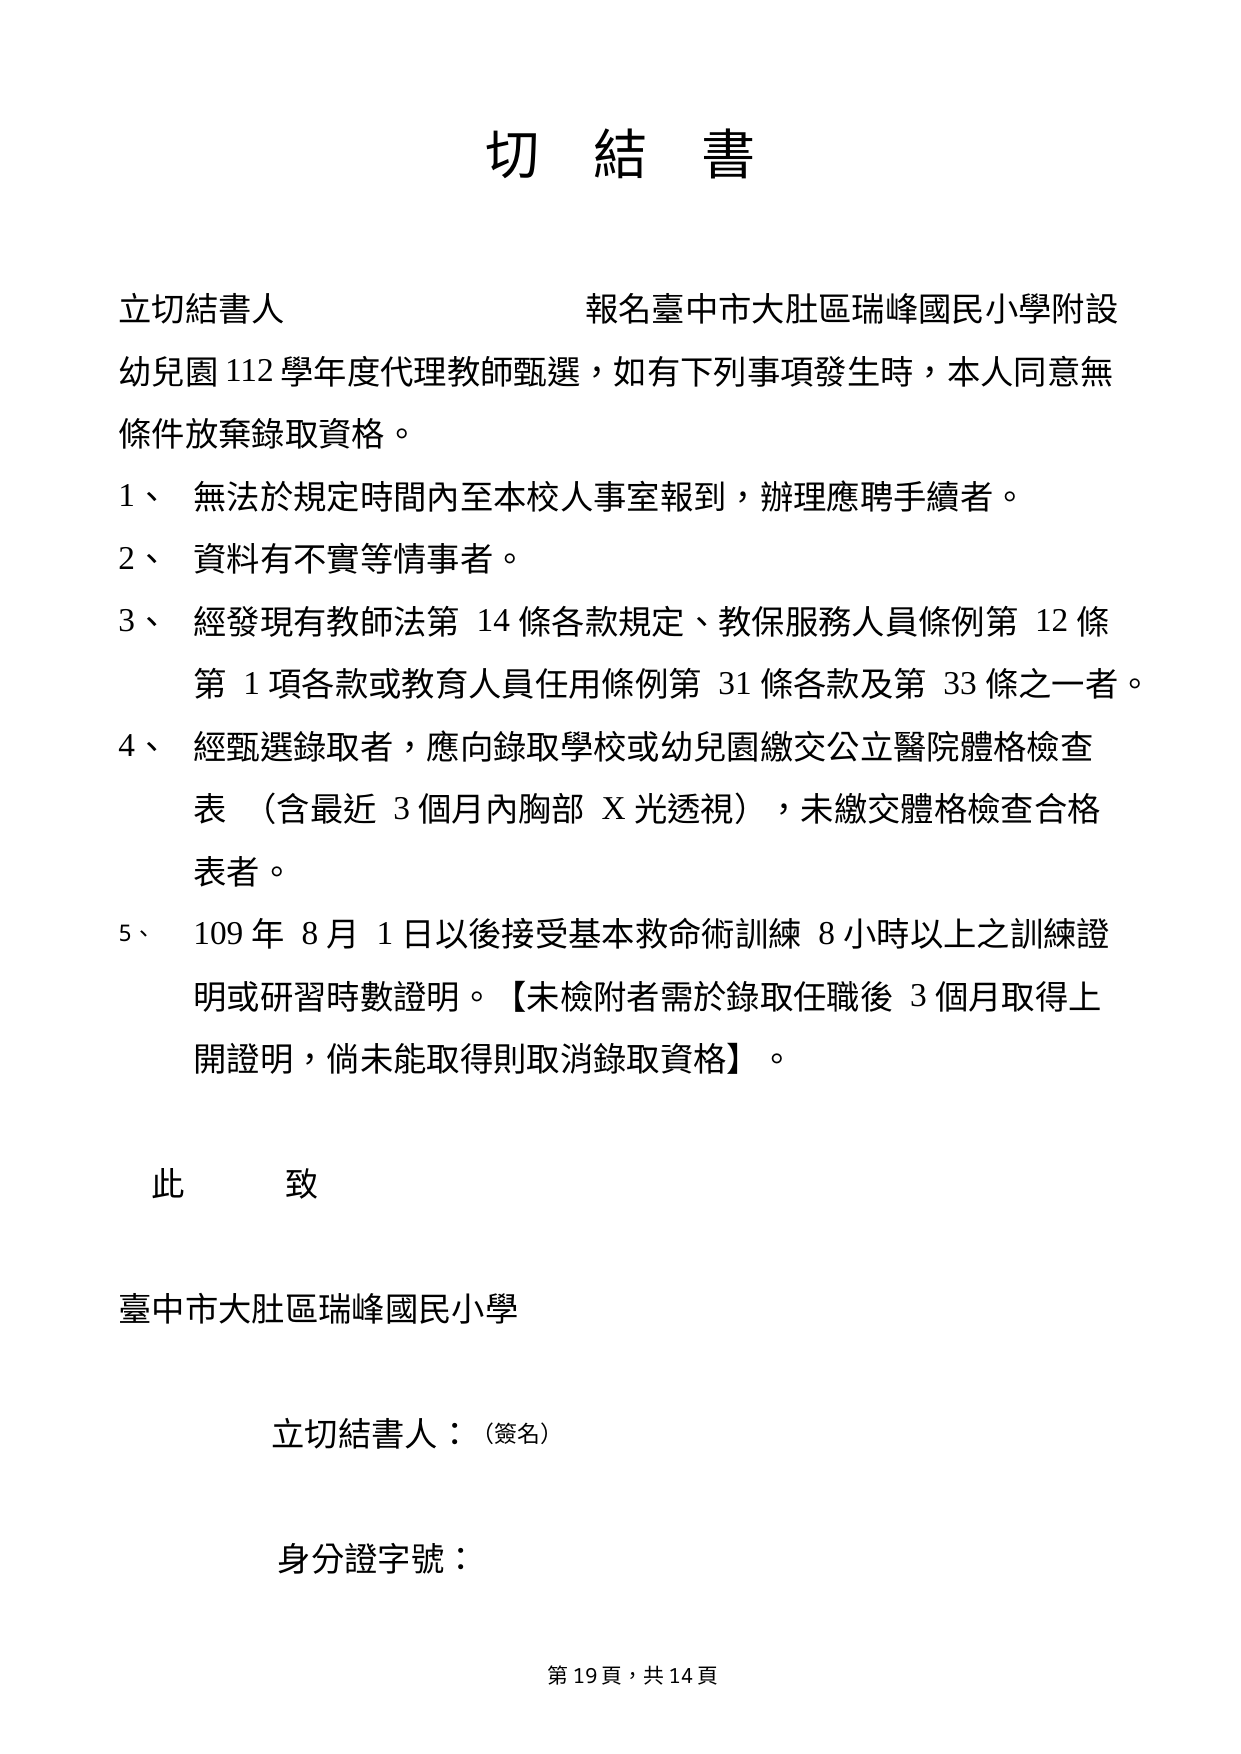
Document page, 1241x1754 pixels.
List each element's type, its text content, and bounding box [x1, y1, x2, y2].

list 資料有不實等情事者。 [118, 516, 1122, 578]
list 109 年 8 月 1 日以後接受基本救命術訓練 8 小時以上之訓練證明或研習時數證明。【未檢附者需於錄取任職後 3 個月取得上開證明，倘未能取得則取消錄取資格】。 [118, 891, 1122, 1078]
text 立切結書人 報名臺中市大肚區瑞峰國民小學附設幼兒園112學年度代理教師甄選，如有下列事項發生時，本人同意無條件放棄錄取資格。 [118, 266, 1122, 453]
text 身分證字號： [118, 1516, 1122, 1578]
text 此 致 [118, 1141, 1122, 1203]
list 無法於規定時間內至本校人事室報到，辦理應聘手續者。 [118, 453, 1122, 516]
list 經甄選錄取者，應向錄取學校或幼兒園繳交公立醫院體格檢查表 （含最近 3 個月內胸部 X 光透視），未繳交體格檢查合格表者。 [118, 703, 1122, 891]
text 立切結書人：（簽名） [118, 1391, 1122, 1453]
text 切 結 書 [118, 78, 1122, 203]
text 臺中市大肚區瑞峰國民小學 [118, 1266, 1122, 1328]
list 經發現有教師法第 14 條各款規定、教保服務人員條例第 12 條第 1 項各款或教育人員任用條例第 31 條各款及第 33 條之一者。 [118, 578, 1122, 703]
